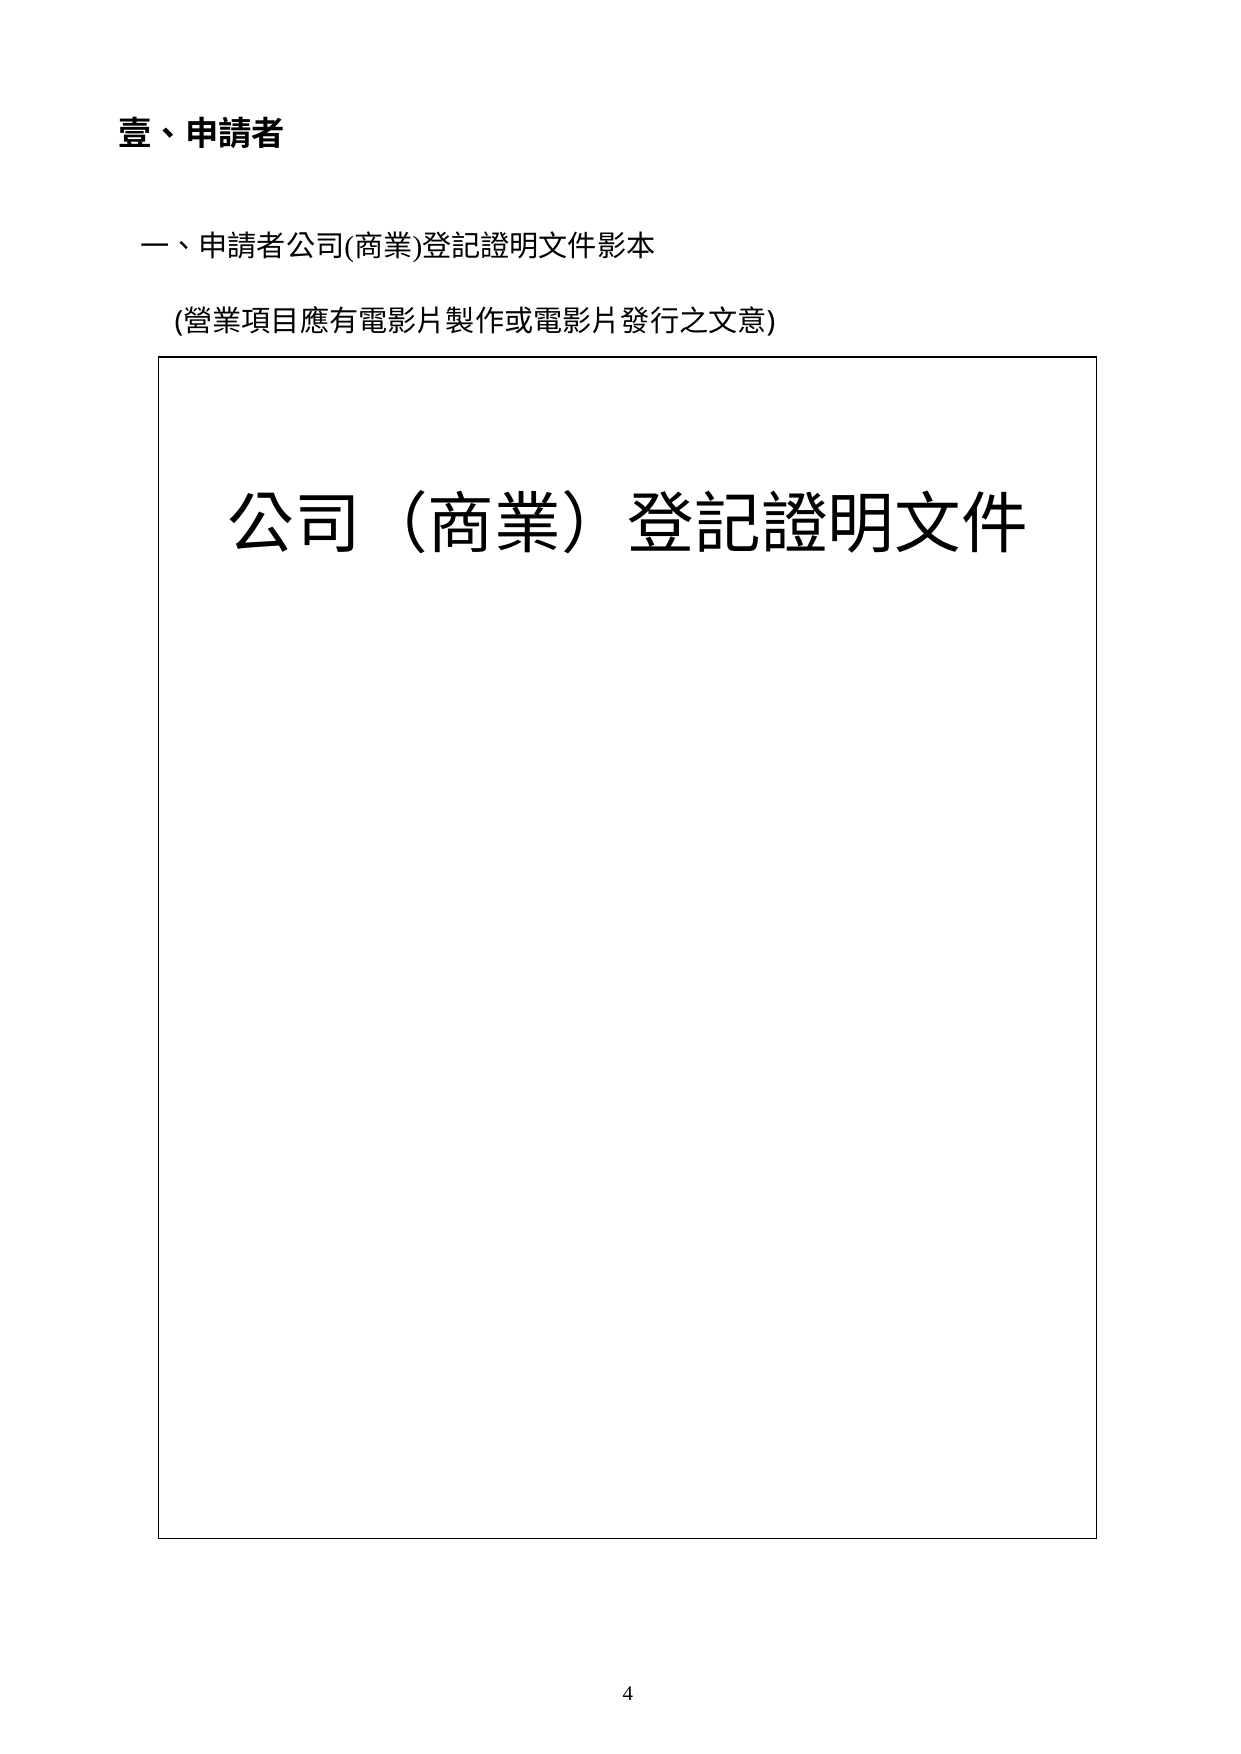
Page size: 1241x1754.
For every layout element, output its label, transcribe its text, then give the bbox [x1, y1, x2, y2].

text 一、申請者公司(商業)登記證明文件影本 [124, 206, 1137, 281]
text (營業項目應有電影片製作或電影片發行之文意) [124, 281, 1137, 356]
text 壹、申請者 [118, 94, 1137, 169]
table_header 公司（商業）登記證明文件 [159, 358, 1096, 1538]
